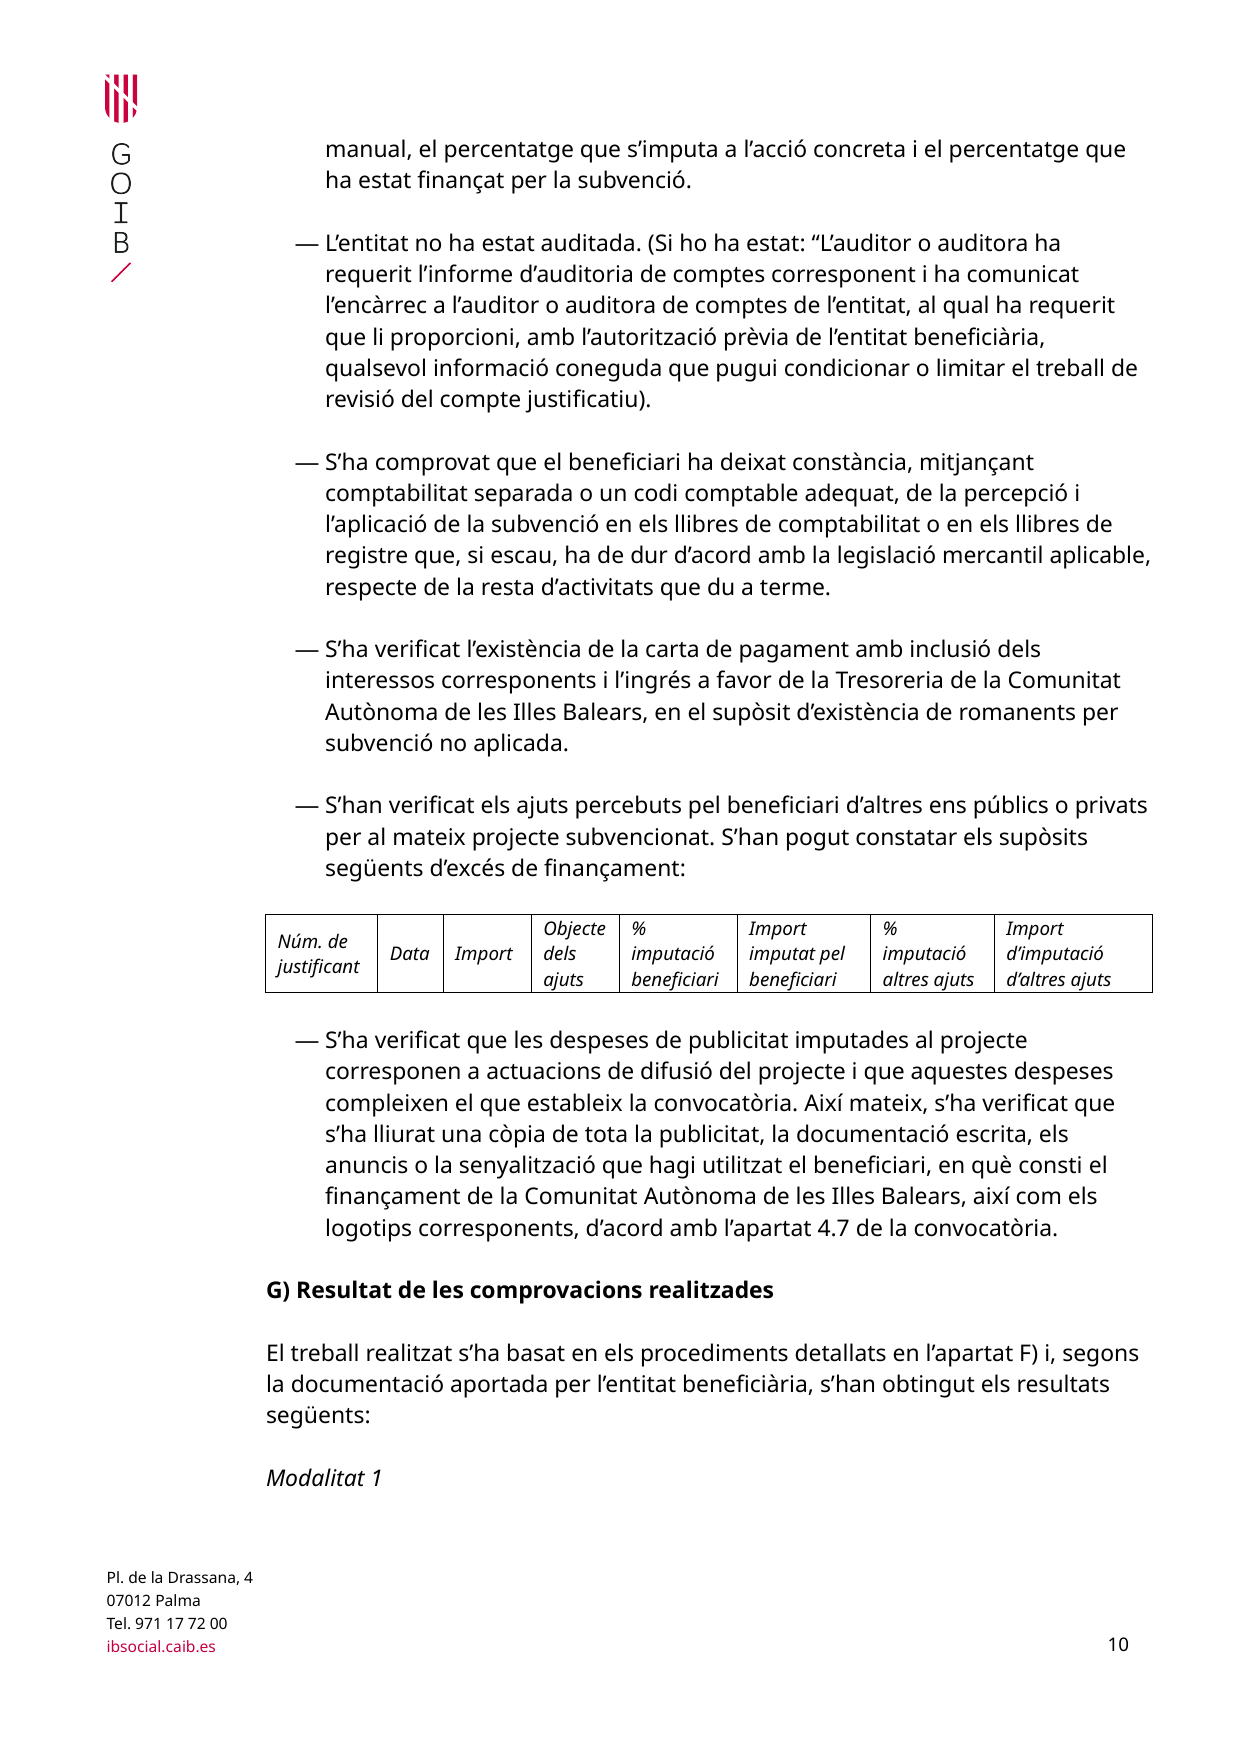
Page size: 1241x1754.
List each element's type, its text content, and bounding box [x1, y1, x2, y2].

list L’entitat no ha estat auditada. (Si ho ha estat: “L’auditor o auditora ha requerit l’informe d’auditoria de comptes corresponent i ha comunicat l’encàrrec a l’auditor o auditora de comptes de l’entitat, al qual ha requerit que li proporcioni, amb l’autorització prèvia de l’entitat beneficiària, qualsevol informació coneguda que pugui condicionar o limitar el treball de revisió del compte justificatiu). [295, 227, 1152, 414]
table_header Objecte dels ajuts [532, 915, 619, 992]
list S’ha verificat l’existència de la carta de pagament amb inclusió dels interessos corresponents i l’ingrés a favor de la Tresoreria de la Comunitat Autònoma de les Illes Balears, en el supòsit d’existència de romanents per subvenció no aplicada. [295, 633, 1152, 758]
table_header Data [378, 915, 443, 992]
text G) Resultat de les comprovacions realitzades [266, 1274, 1152, 1305]
text Modalitat 1 [266, 1462, 1152, 1493]
table_header Import d’imputació d’altres ajuts [995, 915, 1152, 992]
table_header Import imputat pel beneficiari [738, 915, 870, 992]
text El treball realitzat s’ha basat en els procediments detallats en l’apartat F) i, segons la documentació aportada per l’entitat beneficiària, s’han obtingut els resultats següents: [266, 1337, 1152, 1430]
list manual, el percentatge que s’imputa a l’acció concreta i el percentatge que ha estat finançat per la subvenció. [295, 133, 1152, 195]
list S’ha comprovat que el beneficiari ha deixat constància, mitjançant comptabilitat separada o un codi comptable adequat, de la percepció i l’aplicació de la subvenció en els llibres de comptabilitat o en els llibres de registre que, si escau, ha de dur d’acord amb la legislació mercantil aplicable, respecte de la resta d’activitats que du a terme. [295, 445, 1152, 602]
table_header % imputació altres ajuts [871, 915, 994, 992]
picture [76, 51, 166, 313]
table_header Import [444, 915, 531, 992]
table_header Núm. de justificant [266, 915, 377, 992]
table_header % imputació beneficiari [620, 915, 737, 992]
list S’ha verificat que les despeses de publicitat imputades al projecte corresponen a actuacions de difusió del projecte i que aquestes despeses compleixen el que estableix la convocatòria. Així mateix, s’ha verificat que s’ha lliurat una còpia de tota la publicitat, la documentació escrita, els anuncis o la senyalització que hagi utilitzat el beneficiari, en què consti el finançament de la Comunitat Autònoma de les Illes Balears, així com els logotips corresponents, d’acord amb l’apartat 4.7 de la convocatòria. [295, 1024, 1152, 1243]
list S’han verificat els ajuts percebuts pel beneficiari d’altres ens públics o privats per al mateix projecte subvencionat. S’han pogut constatar els supòsits següents d’excés de finançament: [295, 789, 1152, 883]
